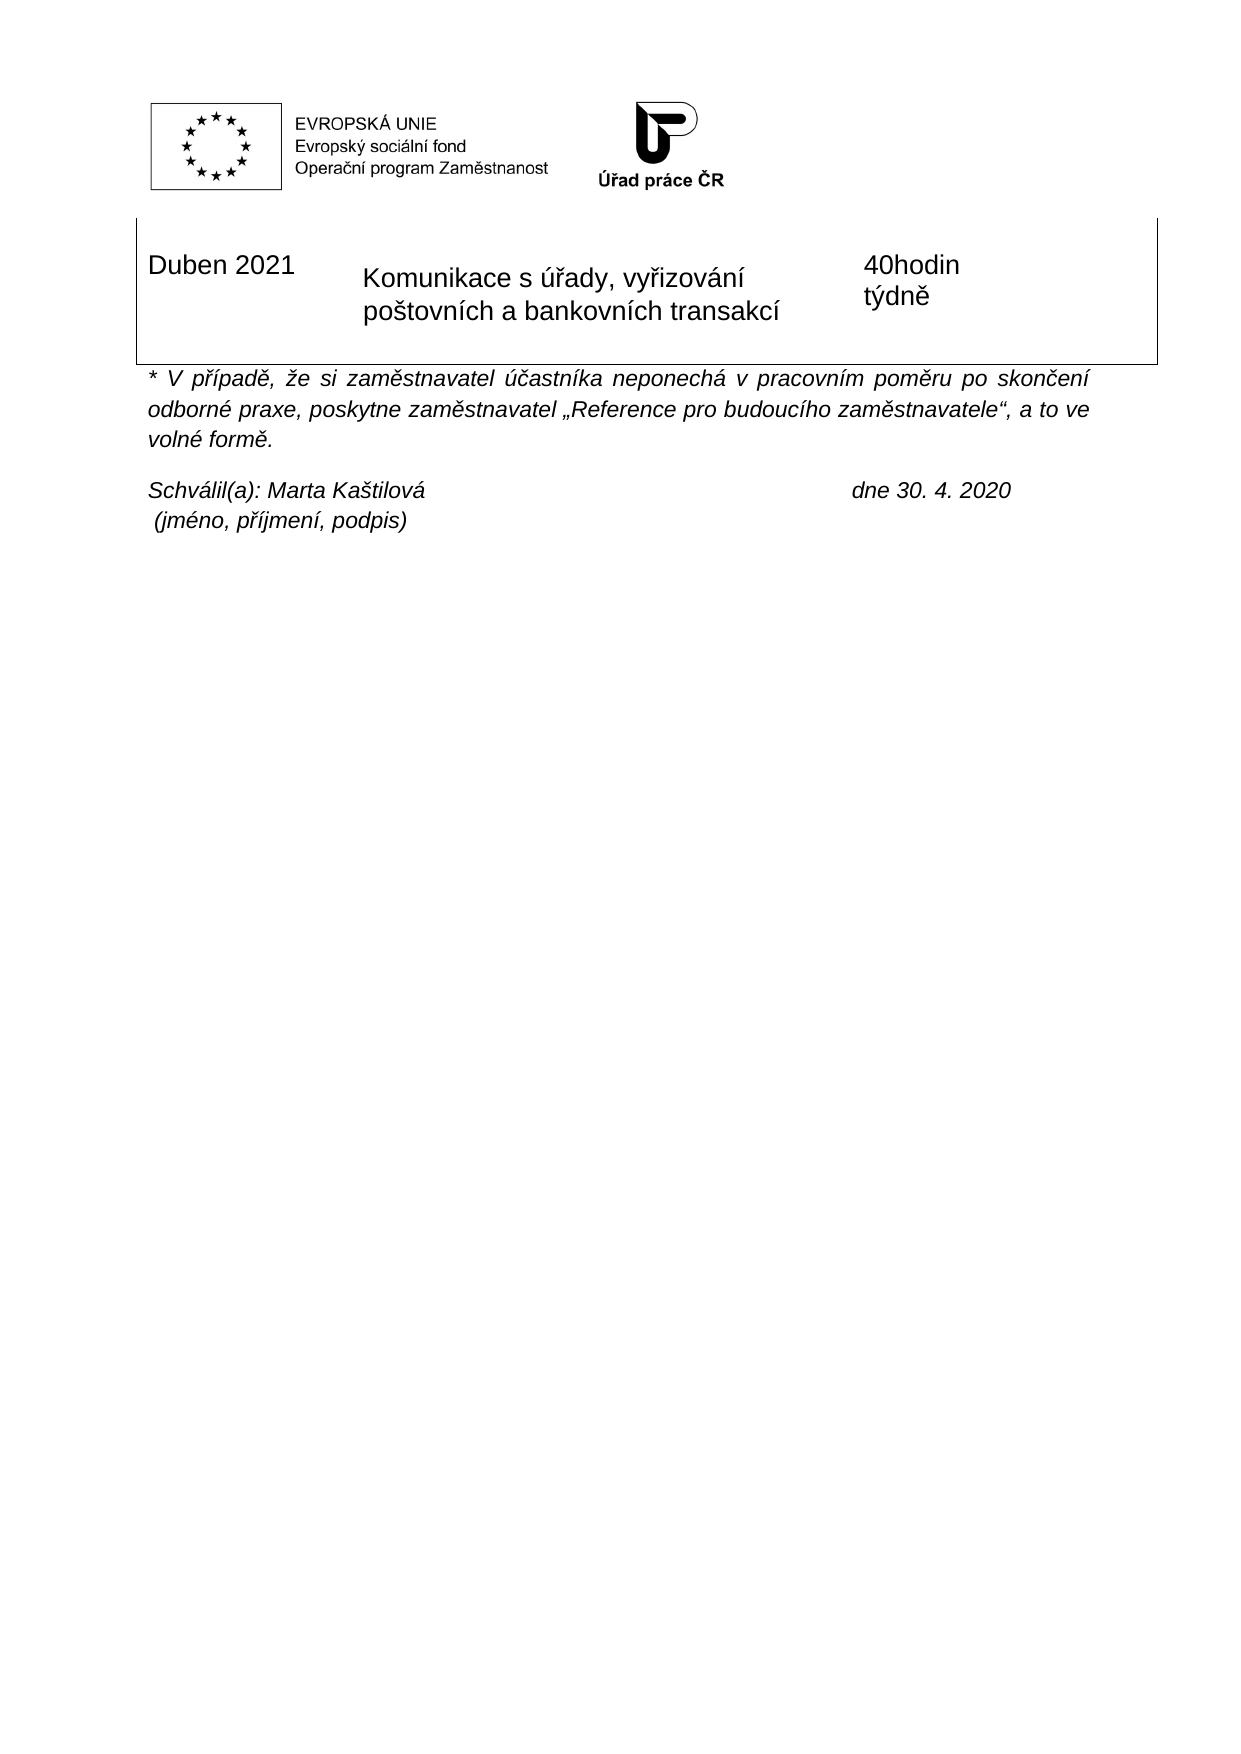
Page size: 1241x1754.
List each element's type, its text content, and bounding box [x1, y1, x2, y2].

text (jméno, příjmení, podpis) [148, 507, 1093, 533]
text * V případě, že si zaměstnavatel účastníka neponechá v pracovním poměru po skončení odborné praxe, poskytne zaměstnavatel „Reference pro budoucího zaměstnavatele“, a to ve volné formě. [148, 365, 1093, 452]
table_cell Komunikace s úřady, vyřizování poštovních a bankovních transakcí [314, 218, 852, 326]
text Schválil(a): Marta Kaštilová dne 30. 4. 2020 [148, 477, 1093, 503]
table_cell [998, 326, 1157, 364]
table_cell [314, 326, 852, 364]
table_cell [998, 218, 1157, 326]
table_cell Duben 2021 [137, 218, 314, 326]
table_cell [137, 326, 314, 364]
table_cell 40hodin týdně [853, 218, 998, 326]
table_cell [853, 326, 998, 364]
